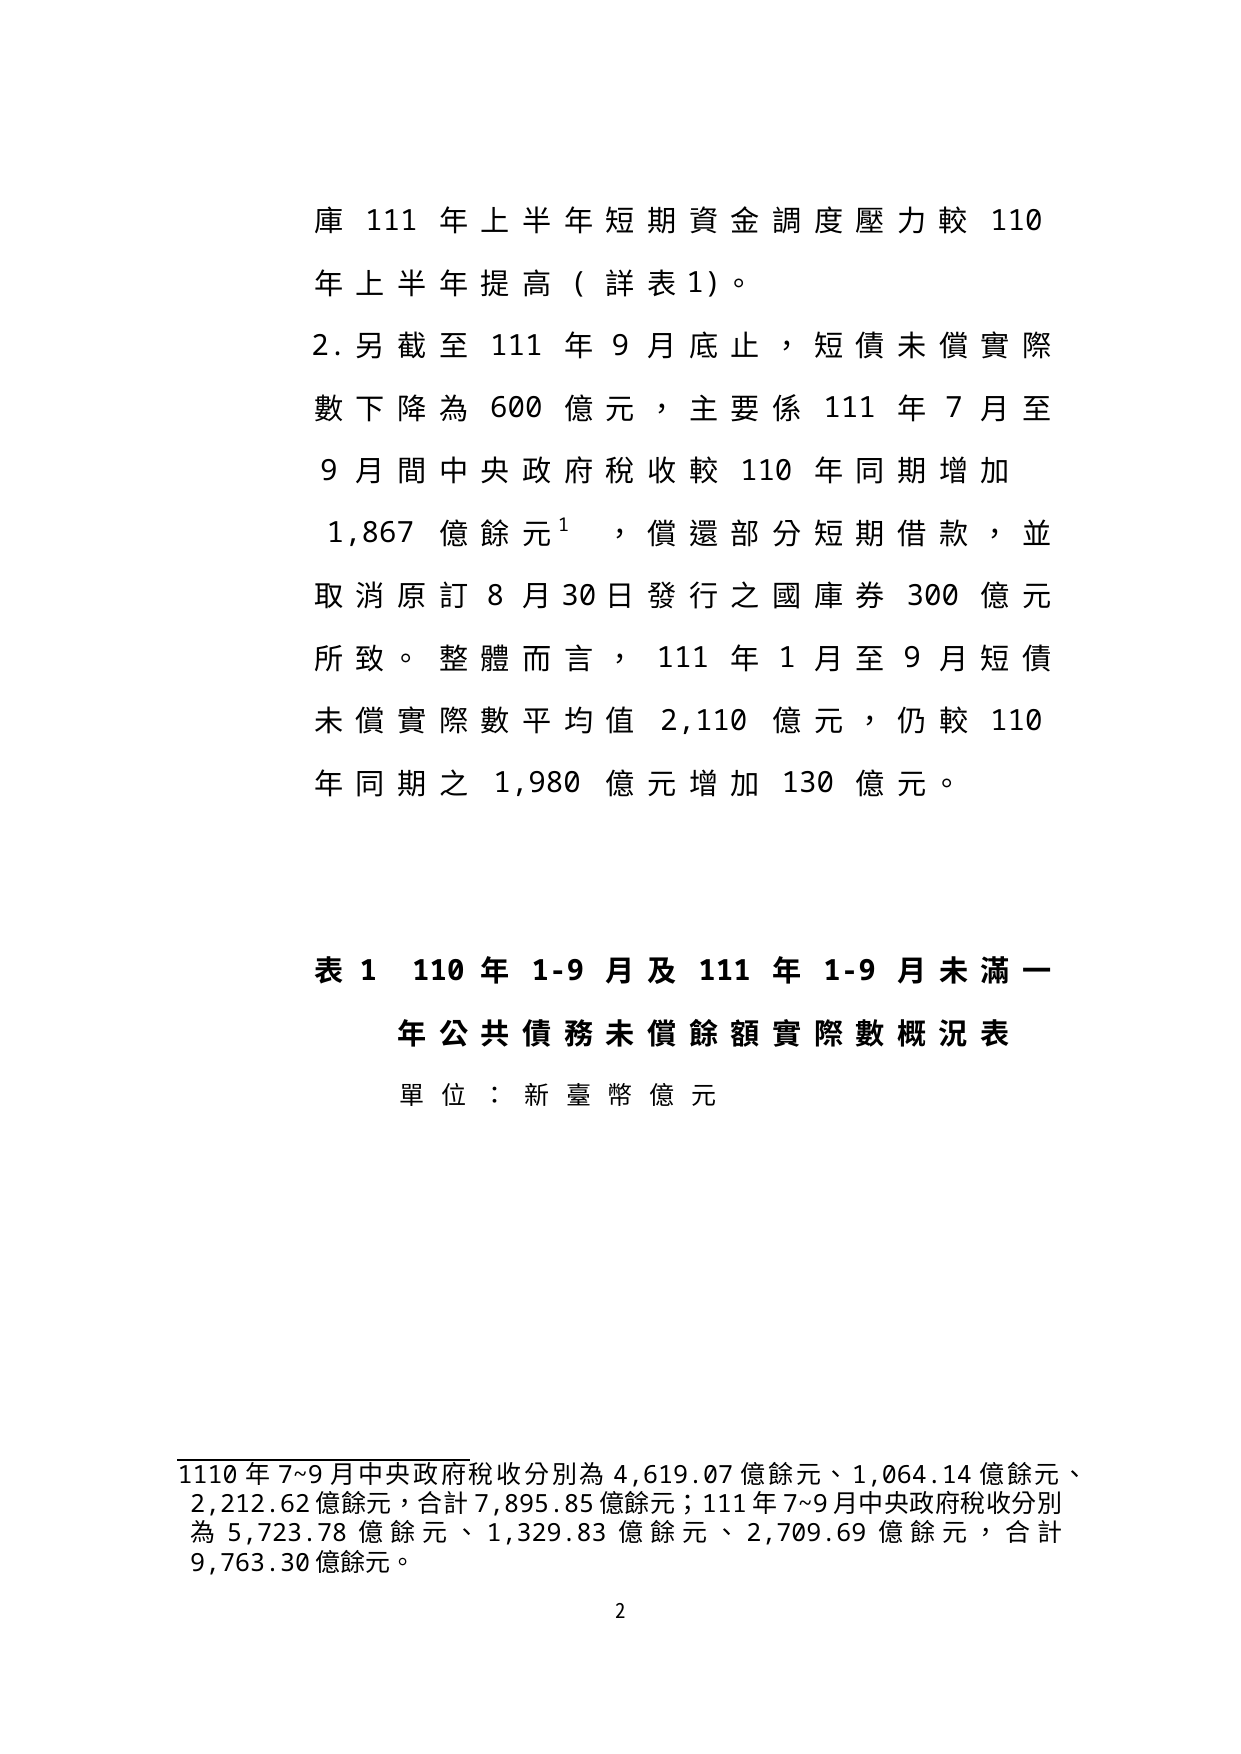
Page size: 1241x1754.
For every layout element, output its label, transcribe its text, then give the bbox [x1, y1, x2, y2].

text 2.另截至111年9月底止，短債未償實際數下降為600億元，主要係111年7月至9月間中央政府稅收較110年同期增加1,867億餘元，償還部分短期借款，並取消原訂8月30日發行之國庫券300億元所致。整體而言，111年1月至9月短債未償實際數平均值2,110億元，仍較110年同期之1,980億元增加130億元。 [271, 302, 1058, 802]
text 110年7~9月中央政府稅收分別為4,619.07億餘元、1,064.14億餘元、2,212.62億餘元，合計7,895.85億餘元；111年7~9月中央政府稅收分別為5,723.78億餘元、1,329.83億餘元、2,709.69億餘元，合計9,763.30億餘元。 [177, 1460, 1063, 1577]
text 表1 110年1-9月及111年1-9月未滿一年公共債務未償餘額實際數概況表 單位：新臺幣億元 [168, 927, 1072, 1115]
text 1.依據公共債務法第5條第10項規範意旨，中央政府為調節庫款收支所舉借之未滿一年公共債務未償餘額，其未償還之餘額，不得超過其當年度總預算及特別預算歲出總額15%。經查111年1月至6月各月底之短期債務(下稱短債)未償實際數，從1月底之2,000億元連月攀升至6月底之3,400億元，均較去年同期增加，且平均值2,757億元亦較去年同期平均值2,228億元上升529億元(增幅23.7%)，顯示國庫111年上半年短期資金調度壓力較110年上半年提高(詳表1)。 [271, 177, 1058, 302]
